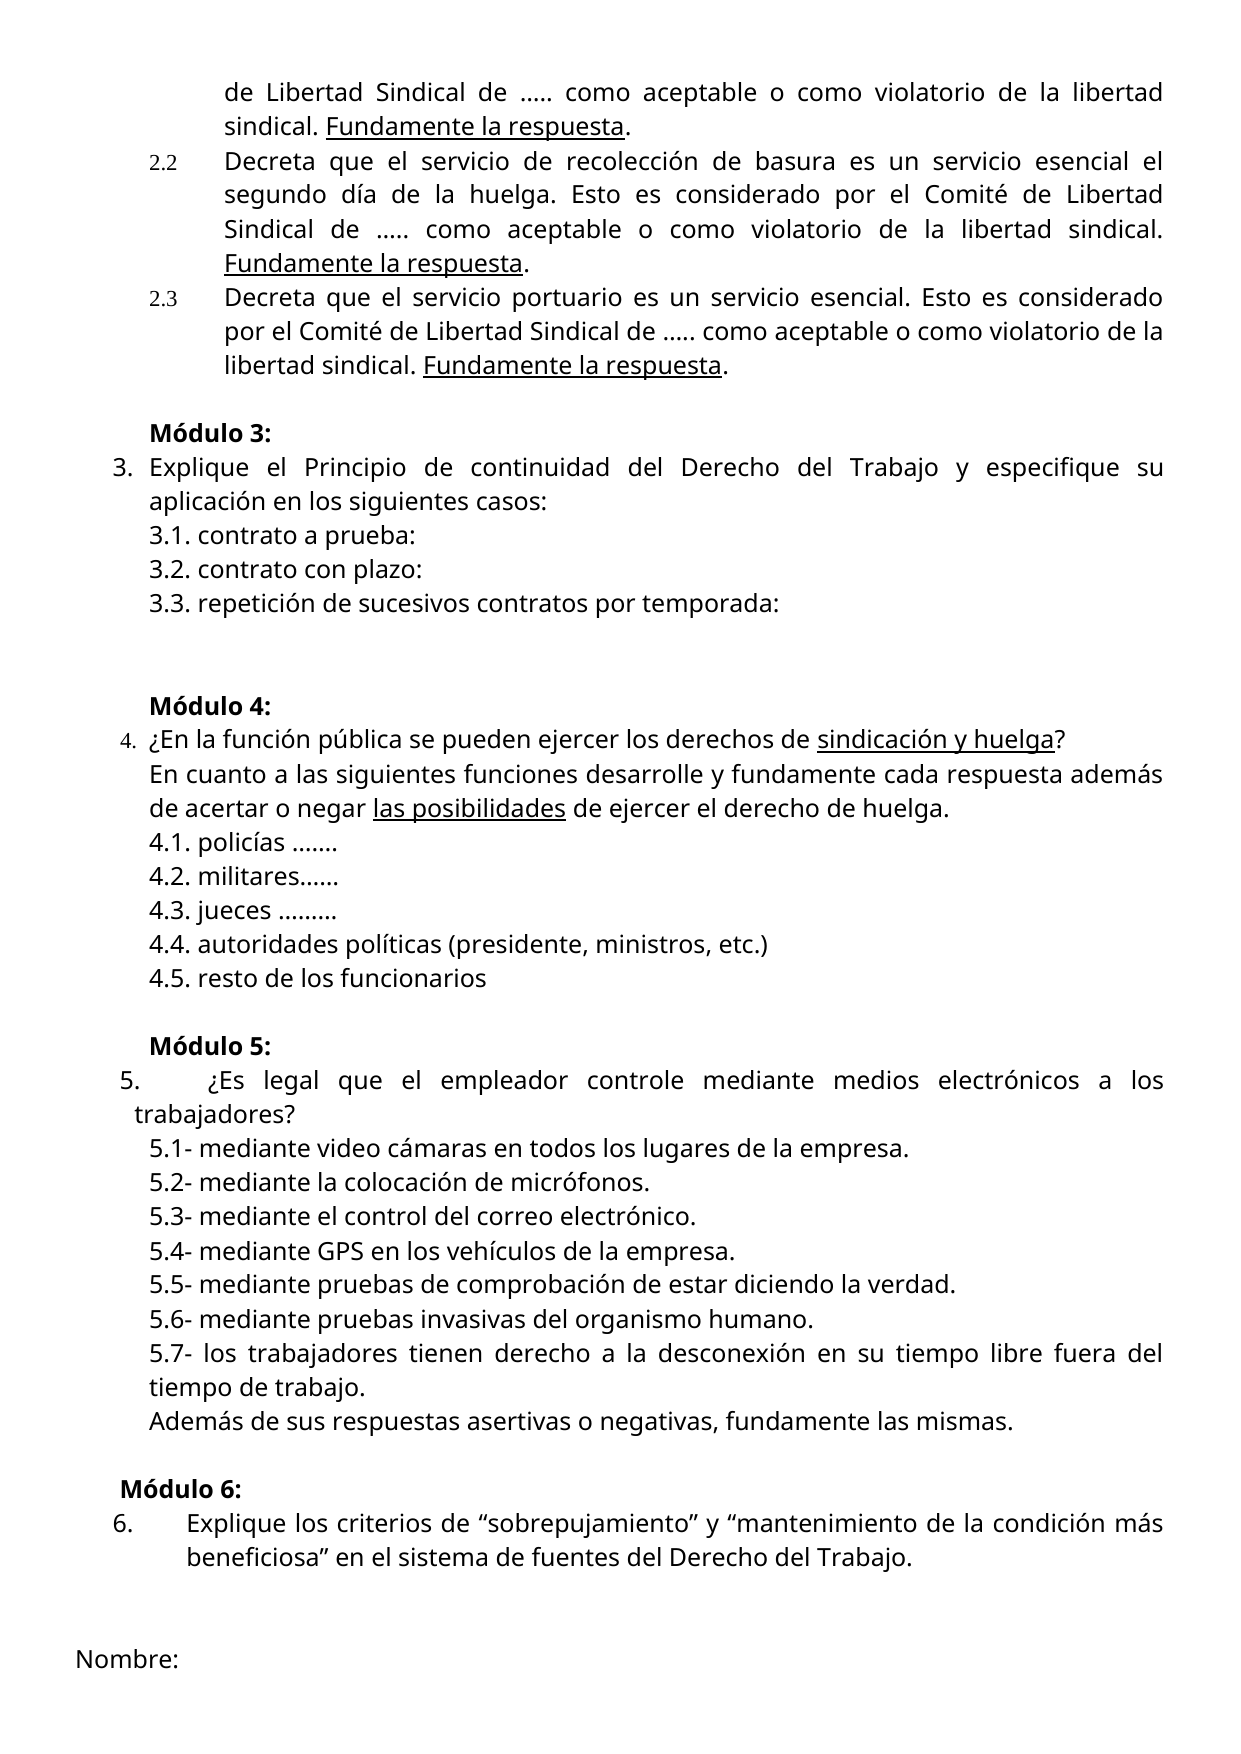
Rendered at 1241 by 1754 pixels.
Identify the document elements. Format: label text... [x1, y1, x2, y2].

text En cuanto a las siguientes funciones desarrolle y fundamente cada respuesta además de acertar o negar las posibilidades de ejercer el derecho de huelga. [149, 756, 1165, 824]
text 5.6- mediante pruebas invasivas del organismo humano. [149, 1301, 1165, 1335]
text 5.5- mediante pruebas de comprobación de estar diciendo la verdad. [149, 1267, 1165, 1301]
list Decreta que el servicio portuario es un servicio esencial. Esto es considerado por el Comité de Libertad Sindical de ….. como aceptable o como violatorio de la libertad sindical. Fundamente la respuesta. [149, 279, 1165, 382]
text 4.1. policías ……. [149, 824, 1165, 858]
text Nombre: [75, 1642, 1165, 1676]
text Módulo 6: [75, 1472, 1165, 1506]
text 4.4. autoridades políticas (presidente, ministros, etc.) [149, 927, 1165, 961]
text 3.2. contrato con plazo: [149, 552, 1165, 586]
text 4.3. jueces ……… [149, 892, 1165, 927]
list Explique los criterios de “sobrepujamiento” y “mantenimiento de la condición más beneficiosa” en el sistema de fuentes del Derecho del Trabajo. [112, 1506, 1165, 1574]
text 5.3- mediante el control del correo electrónico. [149, 1199, 1165, 1233]
list de Libertad Sindical de ….. como aceptable o como violatorio de la libertad sindical. Fundamente la respuesta. [149, 75, 1165, 143]
text Módulo 4: [75, 688, 1165, 722]
text 4.2. militares…… [149, 858, 1165, 892]
text 4.5. resto de los funcionarios [149, 961, 1165, 995]
text 3.3. repetición de sucesivos contratos por temporada: [149, 586, 1165, 620]
text Módulo 3: [149, 416, 1165, 450]
text 5.1- mediante video cámaras en todos los lugares de la empresa. [149, 1131, 1165, 1165]
text 3.1. contrato a prueba: [149, 518, 1165, 552]
list ¿Es legal que el empleador controle mediante medios electrónicos a los trabajadores? [119, 1063, 1165, 1131]
text 5.2- mediante la colocación de micrófonos. [149, 1165, 1165, 1199]
list Decreta que el servicio de recolección de basura es un servicio esencial el segundo día de la huelga. Esto es considerado por el Comité de Libertad Sindical de ….. como aceptable o como violatorio de la libertad sindical. Fundamente la respuesta. [149, 143, 1165, 279]
text Módulo 5: [75, 1029, 1165, 1063]
list ¿En la función pública se pueden ejercer los derechos de sindicación y huelga? [120, 722, 1165, 756]
text 5.4- mediante GPS en los vehículos de la empresa. [149, 1233, 1165, 1267]
text 5.7- los trabajadores tienen derecho a la desconexión en su tiempo libre fuera del tiempo de trabajo. [149, 1335, 1165, 1403]
list Explique el Principio de continuidad del Derecho del Trabajo y especifique su aplicación en los siguientes casos: [112, 450, 1165, 518]
text Además de sus respuestas asertivas o negativas, fundamente las mismas. [149, 1403, 1165, 1437]
